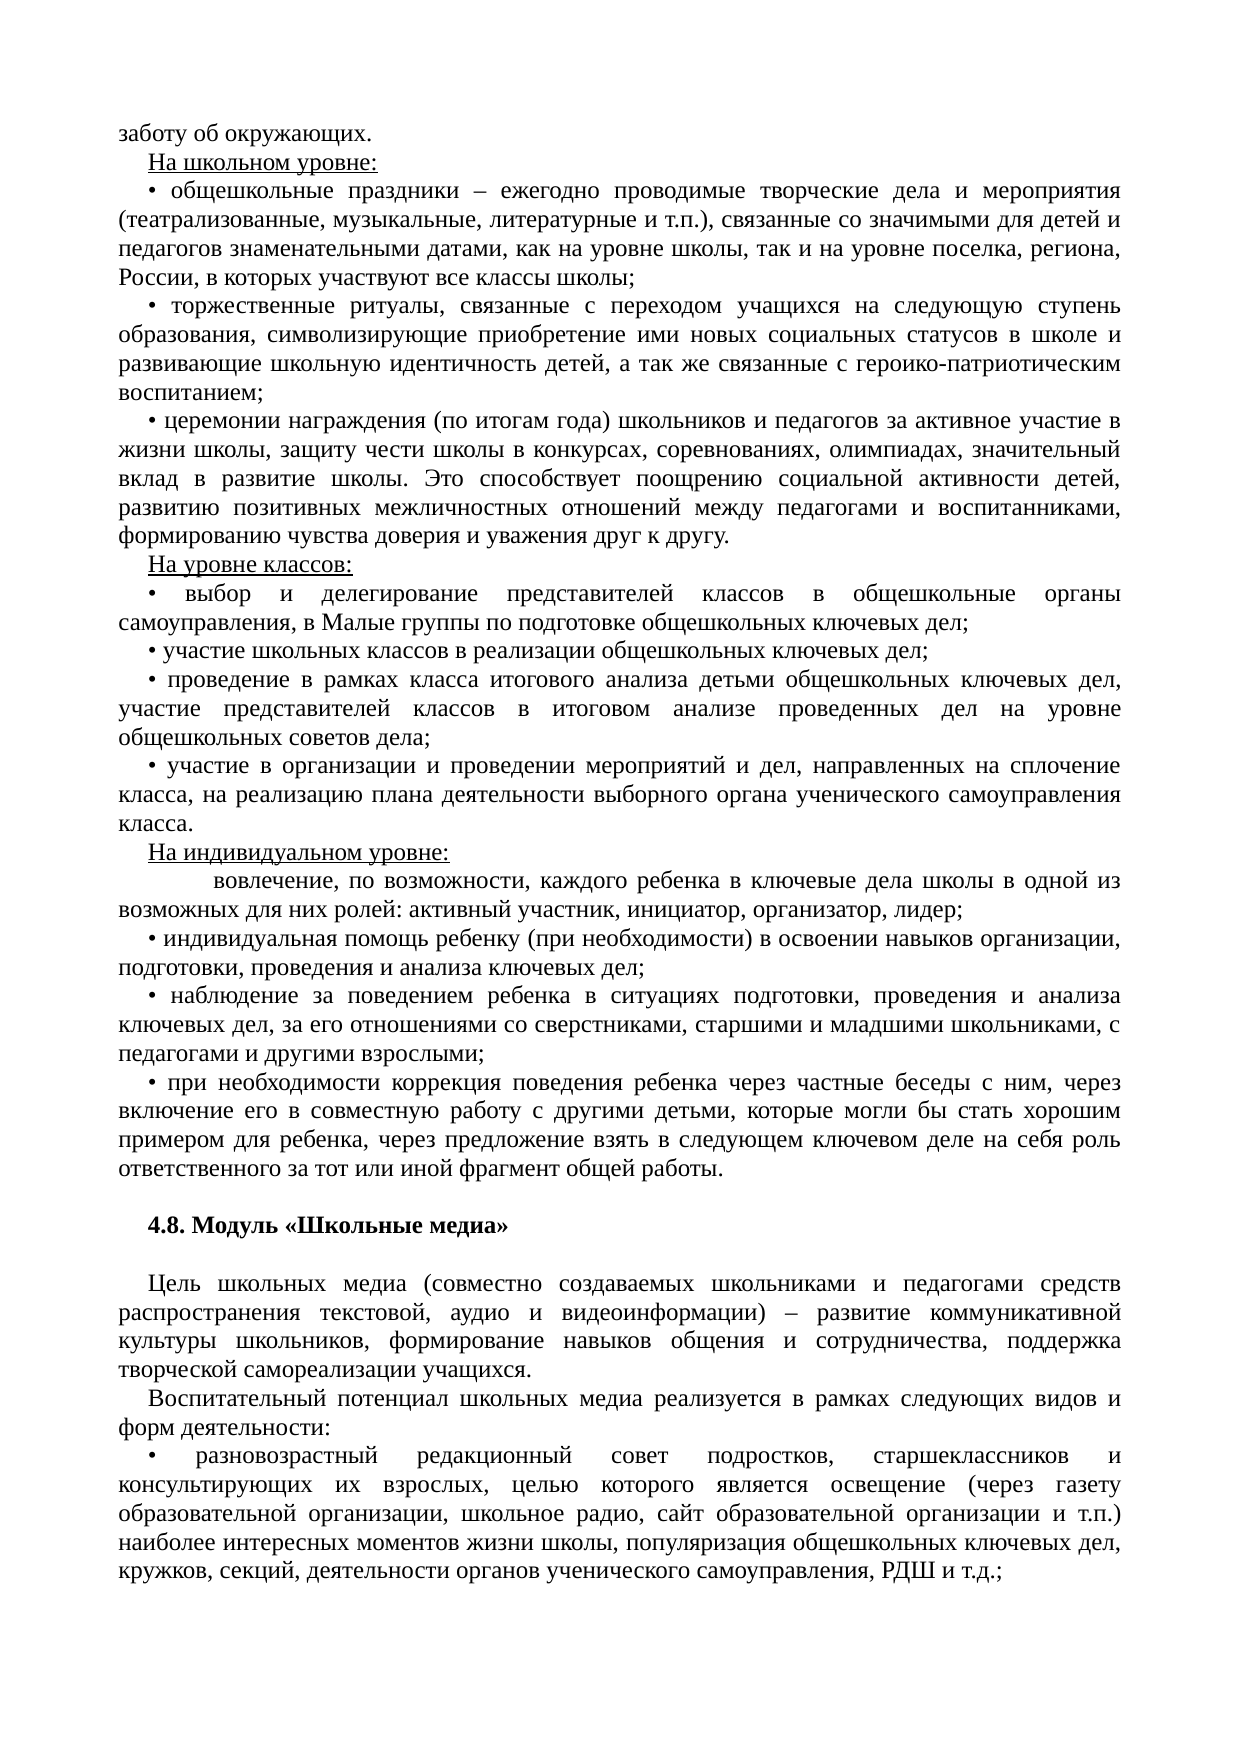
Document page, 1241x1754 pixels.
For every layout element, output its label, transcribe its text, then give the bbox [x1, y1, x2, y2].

text • разновозрастный редакционный совет подростков, старшеклассников и консультирующих их взрослых, целью которого является освещение (через газету образовательной организации, школьное радио, сайт образовательной организации и т.п.) наиболее интересных моментов жизни школы, популяризация общешкольных ключевых дел, кружков, секций, деятельности органов ученического самоуправления, РДШ и т.д.; [118, 1441, 1122, 1584]
text Цель школьных медиа (совместно создаваемых школьниками и педагогами средств распространения текстовой, аудио и видеоинформации) – развитие коммуникативной культуры школьников, формирование навыков общения и сотрудничества, поддержка творческой самореализации учащихся. [118, 1268, 1122, 1383]
text • торжественные ритуалы, связанные с переходом учащихся на следующую ступень образования, символизирующие приобретение ими новых социальных статусов в школе и развивающие школьную идентичность детей, а так же связанные с героико-патриотическим воспитанием; [118, 291, 1122, 406]
text • индивидуальная помощь ребенку (при необходимости) в освоении навыков организации, подготовки, проведения и анализа ключевых дел; [118, 923, 1122, 981]
text • при необходимости коррекция поведения ребенка через частные беседы с ним, через включение его в совместную работу с другими детьми, которые могли бы стать хорошим примером для ребенка, через предложение взять в следующем ключевом деле на себя роль ответственного за тот или иной фрагмент общей работы. [118, 1067, 1122, 1182]
text вовлечение, по возможности, каждого ребенка в ключевые дела школы в одной из возможных для них ролей: активный участник, инициатор, организатор, лидер; [118, 866, 1122, 923]
text • участие школьных классов в реализации общешкольных ключевых дел; [118, 636, 1122, 664]
text • общешкольные праздники – ежегодно проводимые творческие дела и мероприятия (театрализованные, музыкальные, литературные и т.п.), связанные со значимыми для детей и педагогов знаменательными датами, как на уровне школы, так и на уровне поселка, региона, России, в которых участвуют все классы школы; [118, 176, 1122, 291]
text • наблюдение за поведением ребенка в ситуациях подготовки, проведения и анализа ключевых дел, за его отношениями со сверстниками, старшими и младшими школьниками, с педагогами и другими взрослыми; [118, 981, 1122, 1067]
text • участие в организации и проведении мероприятий и дел, направленных на сплочение класса, на реализацию плана деятельности выборного органа ученического самоуправления класса. [118, 751, 1122, 837]
text • церемонии награждения (по итогам года) школьников и педагогов за активное участие в жизни школы, защиту чести школы в конкурсах, соревнованиях, олимпиадах, значительный вклад в развитие школы. Это способствует поощрению социальной активности детей, развитию позитивных межличностных отношений между педагогами и воспитанниками, формированию чувства доверия и уважения друг к другу. [118, 406, 1122, 549]
text • выбор и делегирование представителей классов в общешкольные органы самоуправления, в Малые группы по подготовке общешкольных ключевых дел; [118, 578, 1122, 636]
text На школьном уровне: [118, 147, 1122, 176]
text • проведение в рамках класса итогового анализа детьми общешкольных ключевых дел, участие представителей классов в итоговом анализе проведенных дел на уровне общешкольных советов дела; [118, 664, 1122, 751]
text 4.8. Модуль «Школьные медиа» [118, 1211, 1122, 1239]
text На уровне классов: [118, 549, 1122, 578]
text заботу об окружающих. [118, 118, 1122, 147]
text На индивидуальном уровне: [118, 837, 1122, 866]
text Воспитательный потенциал школьных медиа реализуется в рамках следующих видов и форм деятельности: [118, 1383, 1122, 1441]
